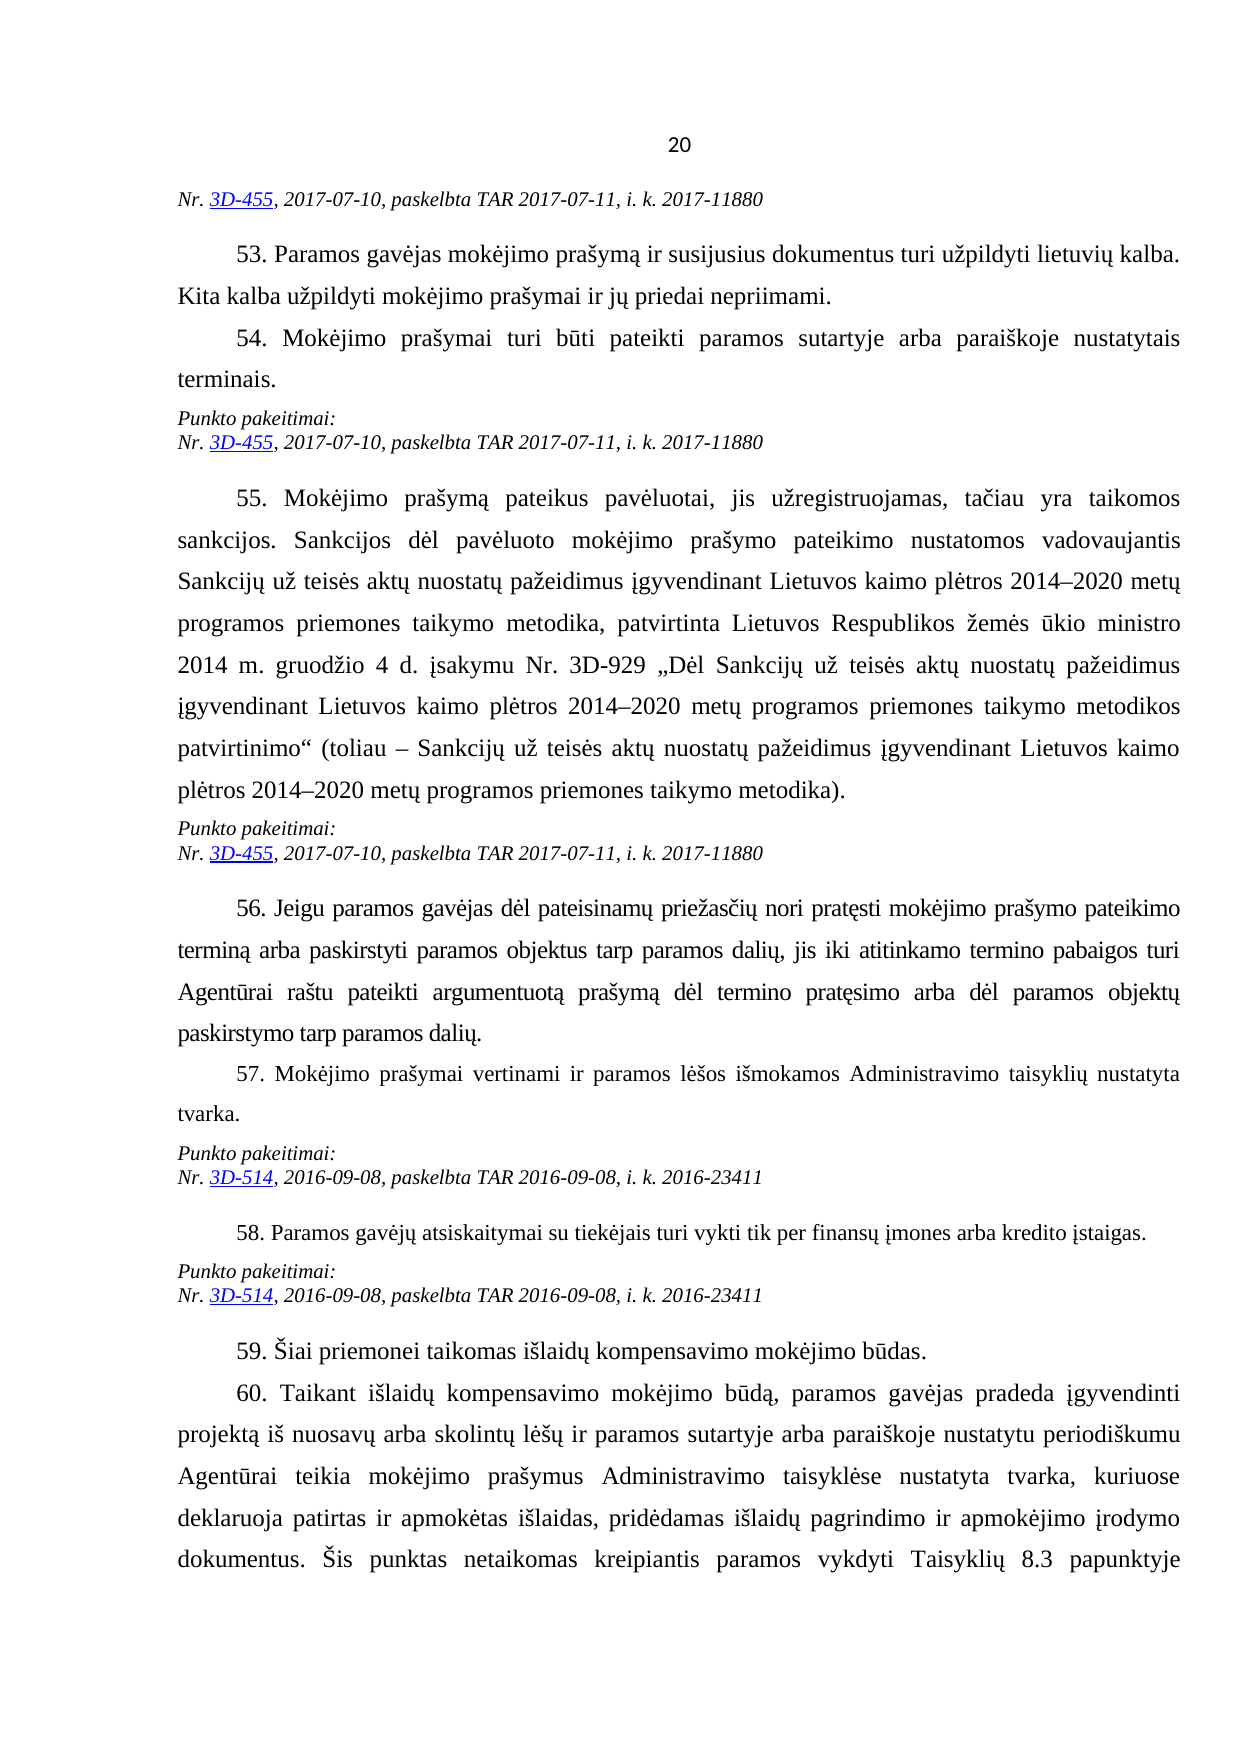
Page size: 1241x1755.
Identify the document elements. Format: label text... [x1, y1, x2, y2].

text Nr. 3D-514, 2016-09-08, paskelbta TAR 2016-09-08, i. k. 2016-23411 [177, 1165, 1181, 1189]
text Nr. 3D-455, 2017-07-10, paskelbta TAR 2017-07-11, i. k. 2017-11880 [177, 187, 1181, 211]
text Punkto pakeitimai: [177, 816, 1181, 840]
text Punkto pakeitimai: [177, 1141, 1181, 1165]
text Punkto pakeitimai: [177, 406, 1181, 430]
text 56. Jeigu paramos gavėjas dėl pateisinamų priežasčių nori pratęsti mokėjimo prašymo pateikimo terminą arba paskirstyti paramos objektus tarp paramos dalių, jis iki atitinkamo termino pabaigos turi Agentūrai raštu pateikti argumentuotą prašymą dėl termino pratęsimo arba dėl paramos objektų paskirstymo tarp paramos dalių. [177, 893, 1181, 1047]
text Nr. 3D-455, 2017-07-10, paskelbta TAR 2017-07-11, i. k. 2017-11880 [177, 430, 1181, 454]
text Punkto pakeitimai: [177, 1259, 1181, 1283]
text Nr. 3D-514, 2016-09-08, paskelbta TAR 2016-09-08, i. k. 2016-23411 [177, 1283, 1181, 1307]
text Nr. 3D-455, 2017-07-10, paskelbta TAR 2017-07-11, i. k. 2017-11880 [177, 840, 1181, 864]
text 58. Paramos gavėjų atsiskaitymai su tiekėjais turi vykti tik per finansų įmones arba kredito įstaigas. [177, 1218, 1181, 1246]
text 55. Mokėjimo prašymą pateikus pavėluotai, jis užregistruojamas, tačiau yra taikomos sankcijos. Sankcijos dėl pavėluoto mokėjimo prašymo pateikimo nustatomos vadovaujantis Sankcijų už teisės aktų nuostatų pažeidimus įgyvendinant Lietuvos kaimo plėtros 2014–2020 metų programos priemones taikymo metodika, patvirtinta Lietuvos Respublikos žemės ūkio ministro 2014 m. gruodžio 4 d. įsakymu Nr. 3D-929 „Dėl Sankcijų už teisės aktų nuostatų pažeidimus įgyvendinant Lietuvos kaimo plėtros 2014–2020 metų programos priemones taikymo metodikos patvirtinimo“ (toliau – Sankcijų už teisės aktų nuostatų pažeidimus įgyvendinant Lietuvos kaimo plėtros 2014–2020 metų programos priemones taikymo metodika). [177, 483, 1181, 803]
text 54. Mokėjimo prašymai turi būti pateikti paramos sutartyje arba paraiškoje nustatytais terminais. [177, 323, 1181, 393]
text 60. Taikant išlaidų kompensavimo mokėjimo būdą, paramos gavėjas pradeda įgyvendinti projektą iš nuosavų arba skolintų lėšų ir paramos sutartyje arba paraiškoje nustatytu periodiškumu Agentūrai teikia mokėjimo prašymus Administravimo taisyklėse nustatyta tvarka, kuriuose deklaruoja patirtas ir apmokėtas išlaidas, pridėdamas išlaidų pagrindimo ir apmokėjimo įrodymo dokumentus. Šis punktas netaikomas kreipiantis paramos vykdyti Taisyklių 8.3 papunktyje [177, 1378, 1181, 1573]
text 53. Paramos gavėjas mokėjimo prašymą ir susijusius dokumentus turi užpildyti lietuvių kalba. Kita kalba užpildyti mokėjimo prašymai ir jų priedai nepriimami. [177, 239, 1181, 310]
text 59. Šiai priemonei taikomas išlaidų kompensavimo mokėjimo būdas. [177, 1336, 1181, 1365]
text 57. Mokėjimo prašymai vertinami ir paramos lėšos išmokamos Administravimo taisyklių nustatyta tvarka. [177, 1060, 1181, 1128]
